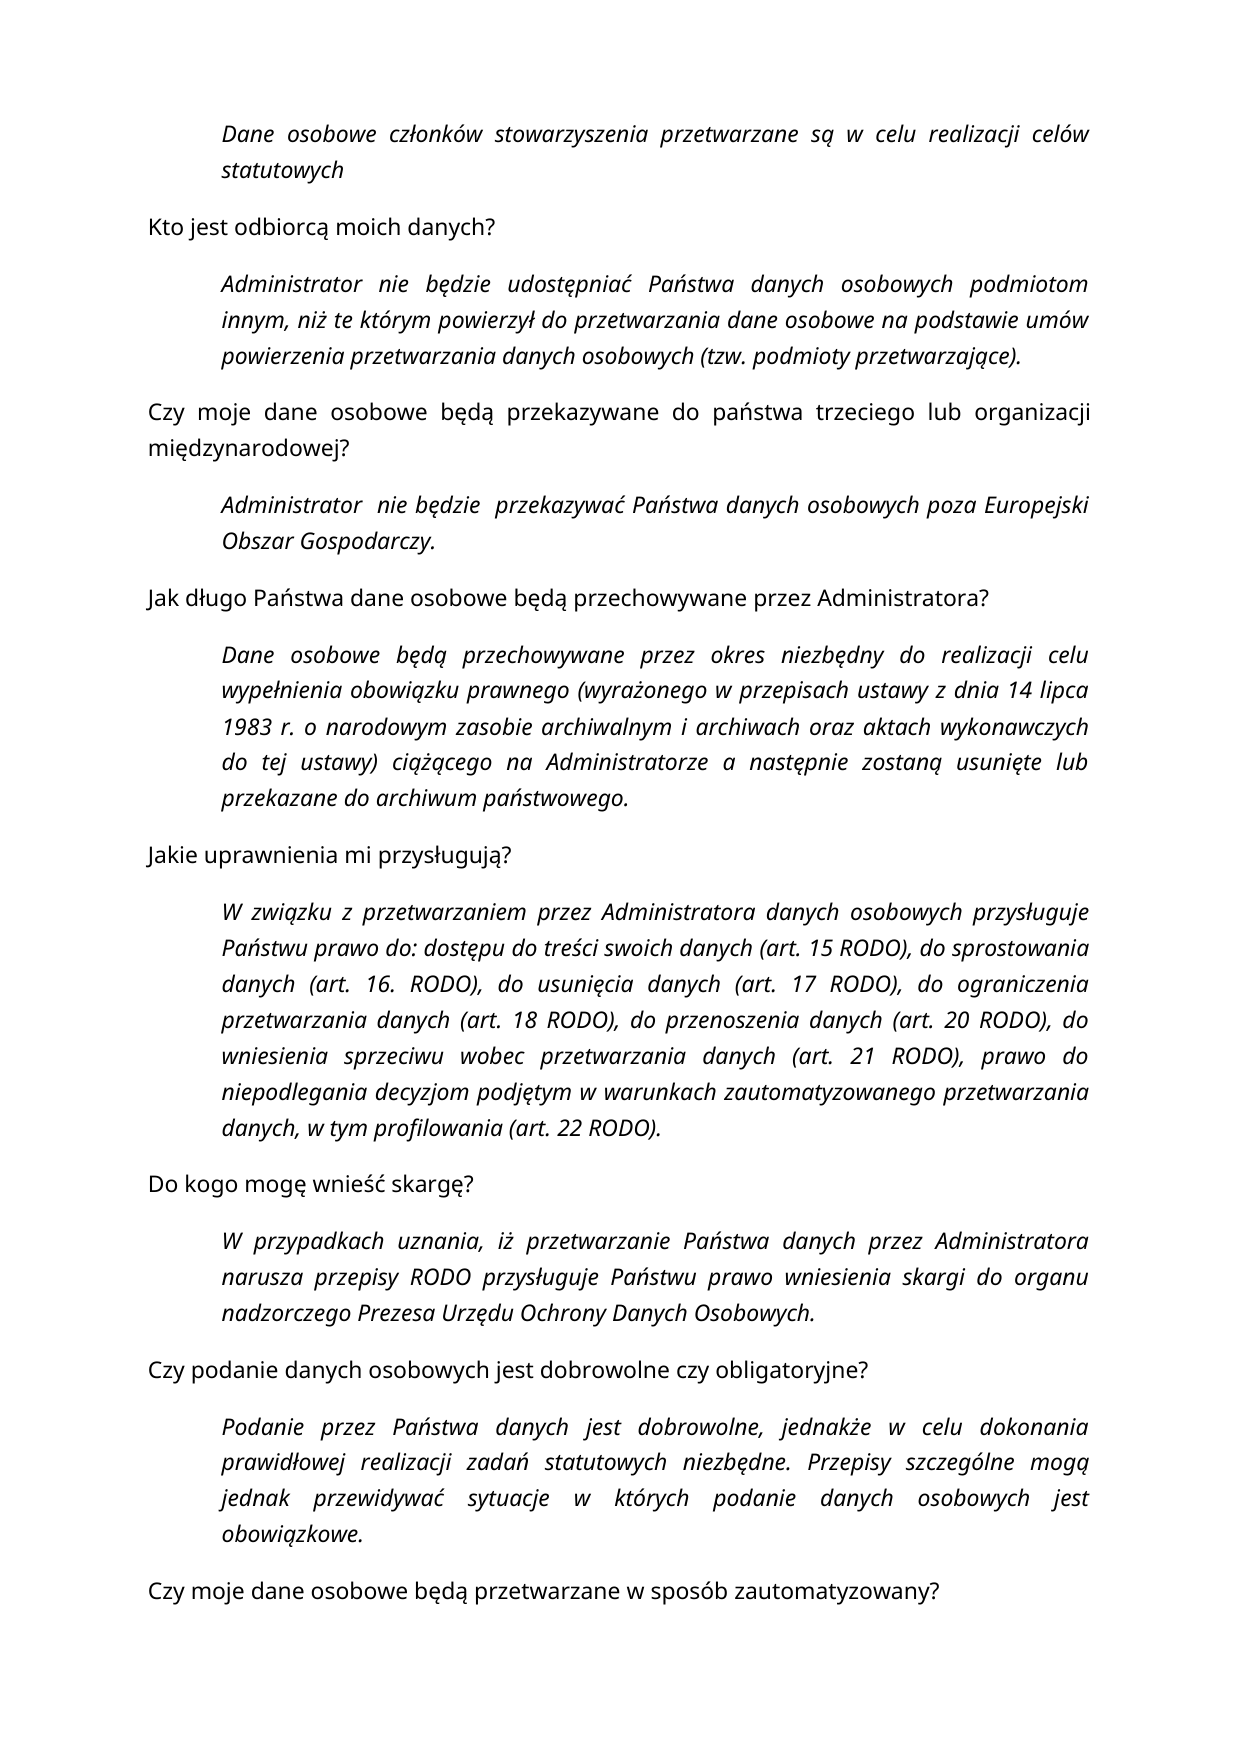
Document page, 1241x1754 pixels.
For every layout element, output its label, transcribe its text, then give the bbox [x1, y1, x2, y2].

text Czy moje dane osobowe będą przekazywane do państwa trzeciego lub organizacji międzynarodowej? [148, 396, 1093, 463]
text W przypadkach uznania, iż przetwarzanie Państwa danych przez Administratora narusza przepisy RODO przysługuje Państwu prawo wniesienia skargi do organu nadzorczego Prezesa Urzędu Ochrony Danych Osobowych. [221, 1225, 1093, 1328]
text Jakie uprawnienia mi przysługują? [148, 839, 1093, 870]
text W związku z przetwarzaniem przez Administratora danych osobowych przysługuje Państwu prawo do: dostępu do treści swoich danych (art. 15 RODO), do sprostowania danych (art. 16. RODO), do usunięcia danych (art. 17 RODO), do ograniczenia przetwarzania danych (art. 18 RODO), do przenoszenia danych (art. 20 RODO), do wniesienia sprzeciwu wobec przetwarzania danych (art. 21 RODO), prawo do niepodlegania decyzjom podjętym w warunkach zautomatyzowanego przetwarzania danych, w tym profilowania (art. 22 RODO). [221, 896, 1093, 1143]
text Do kogo mogę wnieść skargę? [148, 1168, 1093, 1199]
text Administrator nie będzie przekazywać Państwa danych osobowych poza Europejski Obszar Gospodarczy. [221, 489, 1093, 556]
text Dane osobowe będą przechowywane przez okres niezbędny do realizacji celu wypełnienia obowiązku prawnego (wyrażonego w przepisach ustawy z dnia 14 lipca 1983 r. o narodowym zasobie archiwalnym i archiwach oraz aktach wykonawczych do tej ustawy) ciążącego na Administratorze a następnie zostaną usunięte lub przekazane do archiwum państwowego. [221, 638, 1093, 813]
text Jak długo Państwa dane osobowe będą przechowywane przez Administratora? [148, 582, 1093, 613]
text Dane osobowe członków stowarzyszenia przetwarzane są w celu realizacji celów statutowych [221, 118, 1093, 185]
text Podanie przez Państwa danych jest dobrowolne, jednakże w celu dokonania prawidłowej realizacji zadań statutowych niezbędne. Przepisy szczególne mogą jednak przewidywać sytuacje w których podanie danych osobowych jest obowiązkowe. [221, 1410, 1093, 1549]
text Czy moje dane osobowe będą przetwarzane w sposób zautomatyzowany? [148, 1575, 1093, 1606]
text Administrator nie będzie udostępniać Państwa danych osobowych podmiotom innym, niż te którym powierzył do przetwarzania dane osobowe na podstawie umów powierzenia przetwarzania danych osobowych (tzw. podmioty przetwarzające). [221, 268, 1093, 371]
text Kto jest odbiorcą moich danych? [148, 211, 1093, 242]
text Czy podanie danych osobowych jest dobrowolne czy obligatoryjne? [148, 1354, 1093, 1385]
